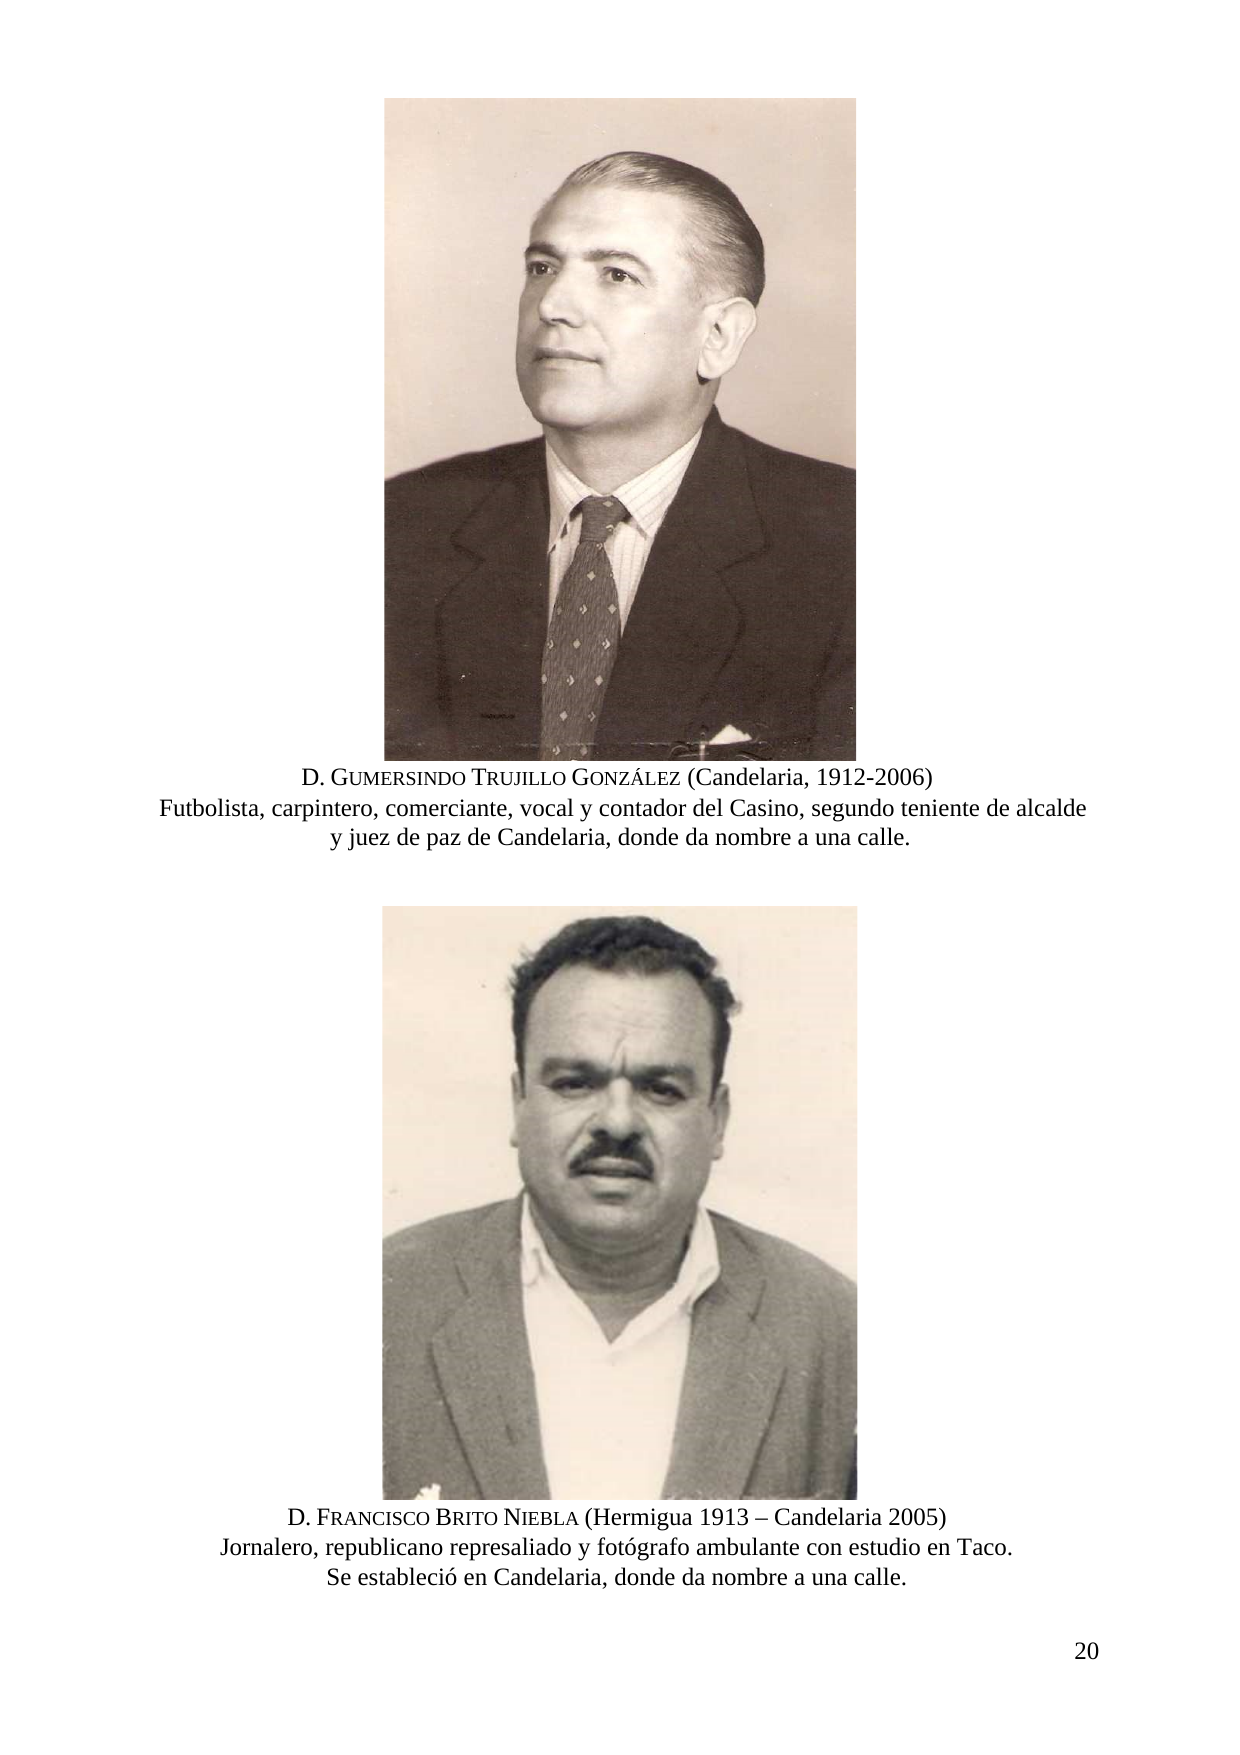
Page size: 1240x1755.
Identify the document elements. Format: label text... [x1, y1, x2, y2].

text D. GUMERSINDO TRUJILLO GONZÁLEZ (Candelaria, 1912-2006) [148, 762, 1092, 791]
text Futbolista, carpintero, comerciante, vocal y contador del Casino, segundo teniente de alcalde y juez de paz de Candelaria, donde da nombre a una calle. [150, 793, 1096, 851]
text D. FRANCISCO BRITO NIEBLA (Hermigua 1913 – Candelaria 2005) [150, 1502, 1089, 1530]
text Jornalero, republicano represaliado y fotógrafo ambulante con estudio en Taco. [150, 1532, 1089, 1561]
text Se estableció en Candelaria, donde da nombre a una calle. [150, 1562, 1089, 1591]
